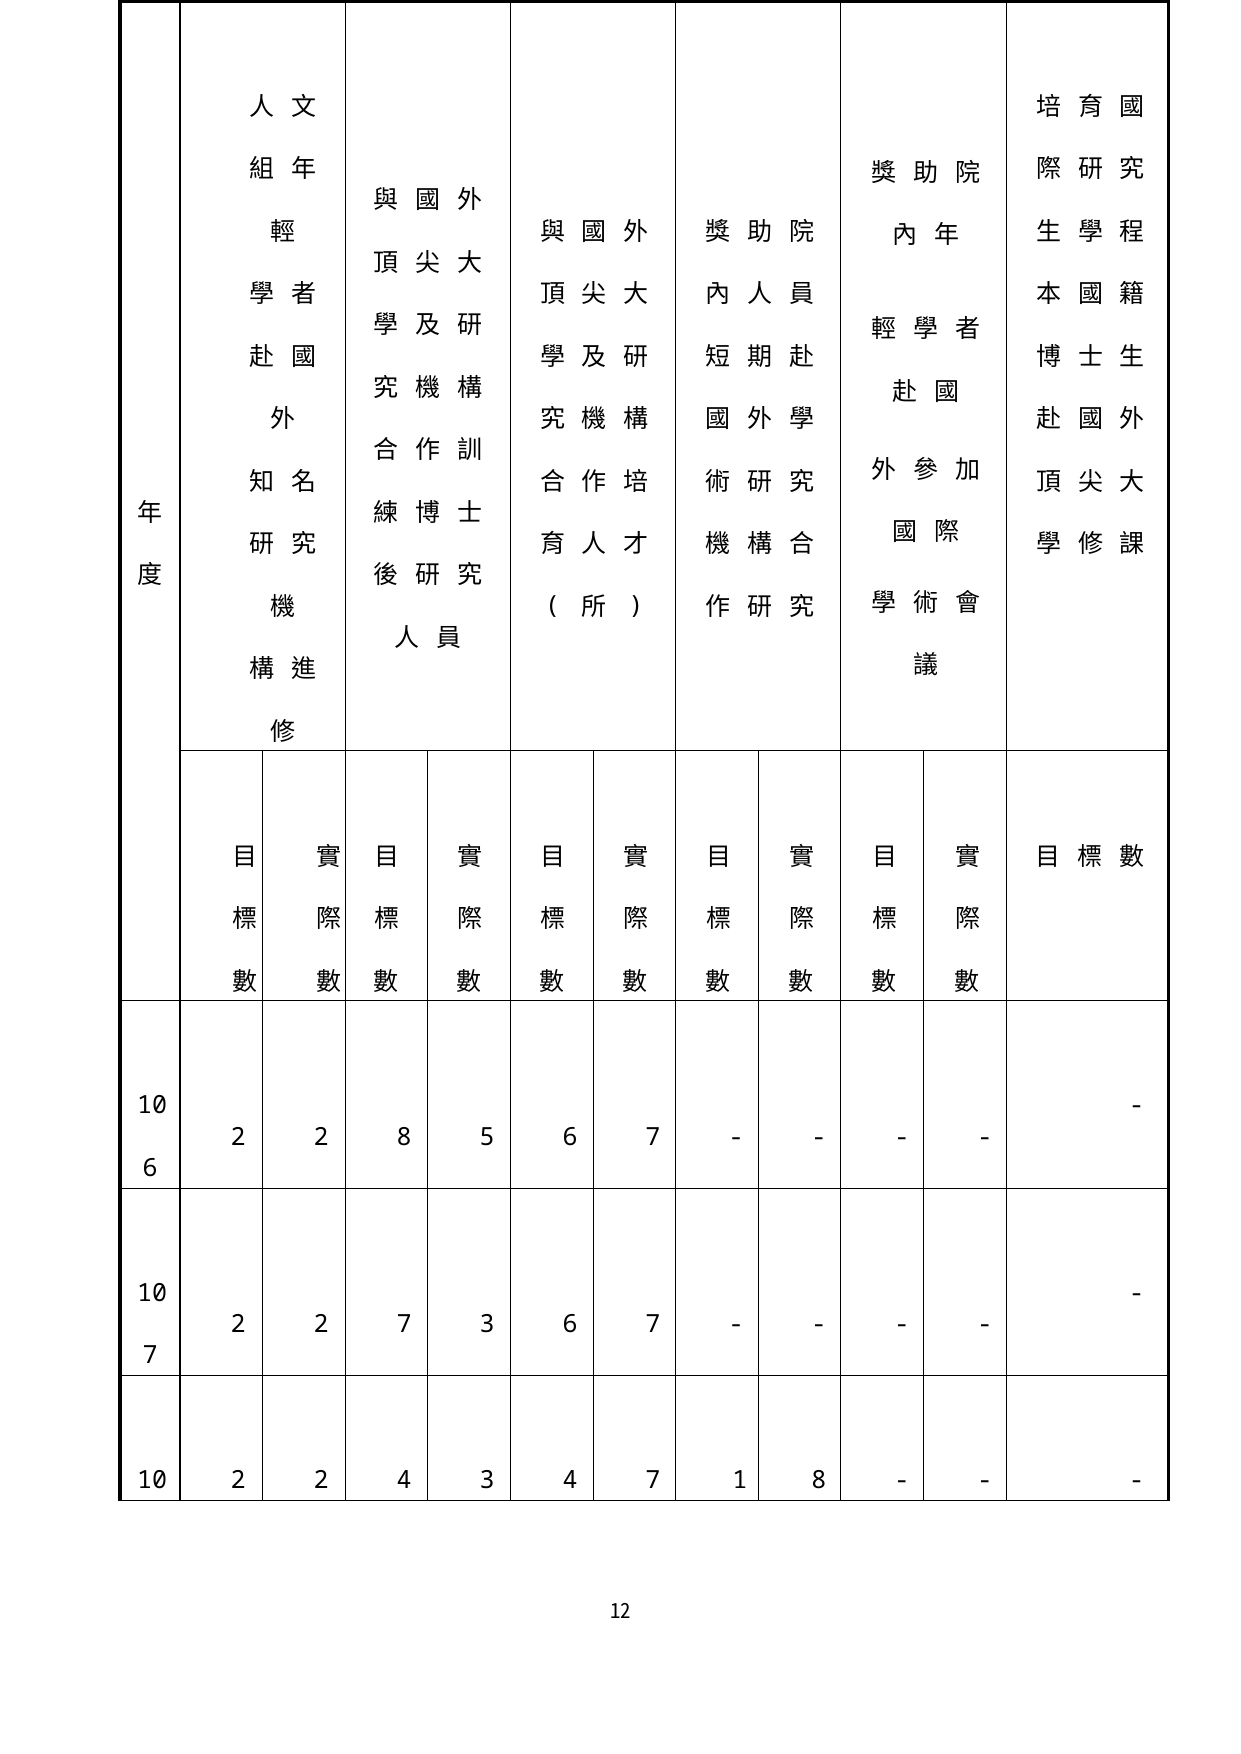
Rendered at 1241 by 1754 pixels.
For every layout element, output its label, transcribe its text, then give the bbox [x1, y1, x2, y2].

table_header 與國外頂尖大學及研究機構合作培育人才 (所) [511, 3, 675, 750]
table_cell 目標數 [511, 751, 593, 1000]
table_cell 3 [428, 1376, 510, 1500]
table_cell 106 [122, 1001, 179, 1187]
table_cell 5 [428, 1001, 510, 1187]
table_cell 2 [263, 1001, 345, 1187]
table_header 人文組年輕 學者赴國外 知名研究機 構進修 [181, 3, 345, 750]
table_cell 4 [511, 1376, 593, 1500]
table_cell - [924, 1001, 1006, 1187]
table_header 獎助院內年 輕學者赴國 外參加國際 學術會議 [841, 3, 1006, 750]
table_cell 2 [263, 1376, 345, 1500]
table_cell 8 [759, 1376, 840, 1500]
table_header 年度 [122, 3, 179, 1000]
table_cell 6 [511, 1189, 593, 1375]
table_cell 實際數 [428, 751, 510, 1000]
table_cell 7 [346, 1189, 427, 1375]
table_cell - [924, 1189, 1006, 1375]
table_cell 4 [346, 1376, 427, 1500]
table_header 獎助院內人員短期赴國外學術研究機構合作研究 [676, 3, 840, 750]
table_cell 目標數 [1007, 751, 1167, 1000]
table_cell - [1007, 1189, 1167, 1375]
table_header 與國外頂尖大學及研究機構合作訓練博士後研究人員 [346, 3, 510, 750]
table_cell 實際數 [263, 751, 345, 1000]
table_cell 實際數 [594, 751, 675, 1000]
table_cell 8 [346, 1001, 427, 1187]
table_cell 2 [181, 1189, 262, 1375]
table_header 培育國際研究生學程本國籍博士生赴國外頂尖大學修課 [1007, 3, 1167, 750]
table_cell - [841, 1001, 923, 1187]
table_cell 2 [263, 1189, 345, 1375]
table_cell 目標數 [676, 751, 758, 1000]
table_cell 10 [122, 1376, 179, 1500]
table_cell 實際數 [924, 751, 1006, 1000]
table_cell 7 [594, 1001, 675, 1187]
table_cell 107 [122, 1189, 179, 1375]
table_cell - [759, 1001, 840, 1187]
table_cell 目標數 [346, 751, 427, 1000]
table_cell - [841, 1189, 923, 1375]
table_cell 7 [594, 1376, 675, 1500]
table_cell - [1007, 1376, 1167, 1500]
table_cell - [676, 1189, 758, 1375]
table_cell - [924, 1376, 1006, 1500]
table_cell 目標數 [181, 751, 262, 1000]
table_cell 2 [181, 1376, 262, 1500]
table_cell 目標數 [841, 751, 923, 1000]
table_cell 7 [594, 1189, 675, 1375]
table_cell - [841, 1376, 923, 1500]
table_cell - [676, 1001, 758, 1187]
table_cell 6 [511, 1001, 593, 1187]
table_cell 2 [181, 1001, 262, 1187]
table_cell 實際數 [759, 751, 840, 1000]
table_cell - [1007, 1001, 1167, 1187]
table_cell - [759, 1189, 840, 1375]
table_cell 3 [428, 1189, 510, 1375]
table_cell 1 [676, 1376, 758, 1500]
